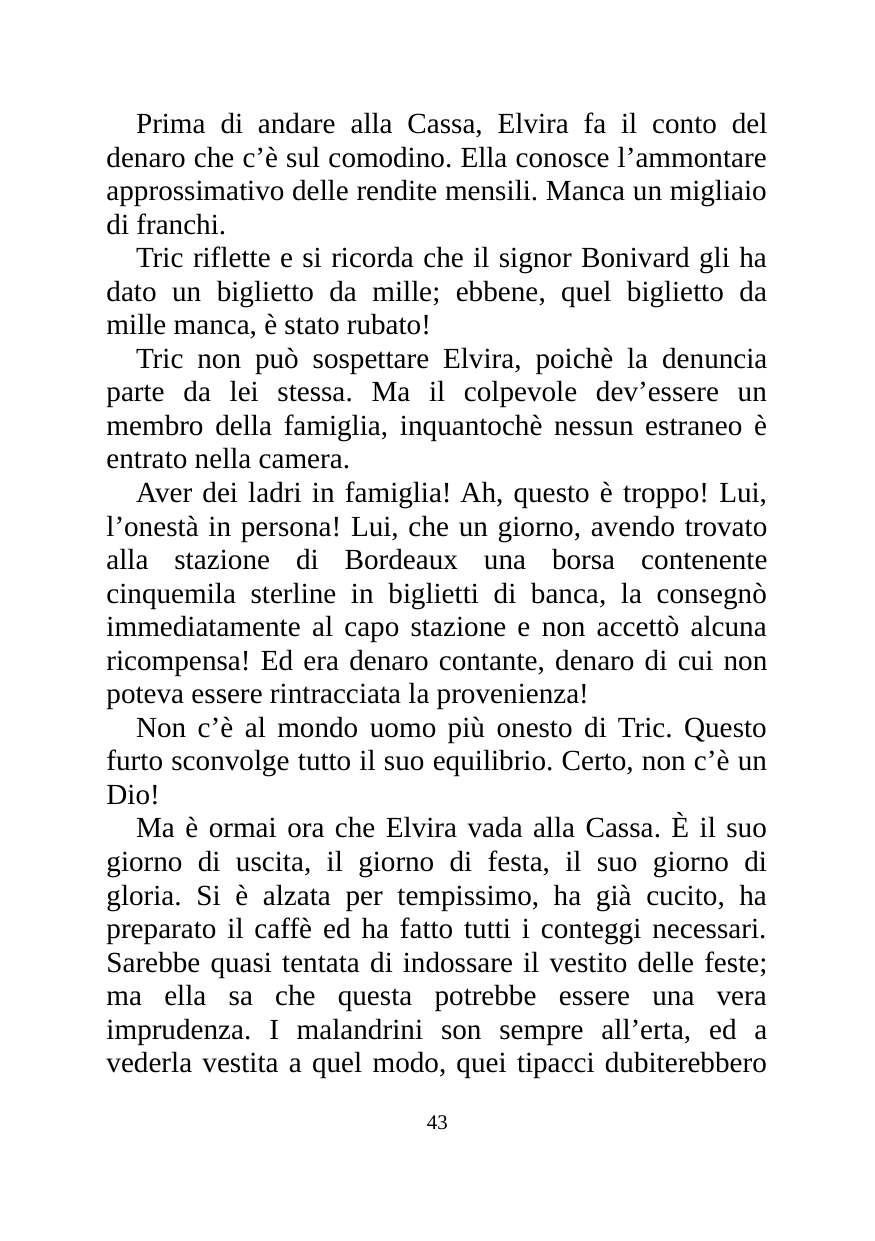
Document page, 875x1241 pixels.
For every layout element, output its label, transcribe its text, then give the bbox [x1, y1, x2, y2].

text Prima di andare alla Cassa, Elvira fa il conto del denaro che c’è sul comodino. Ella conosce l’ammontare approssimativo delle rendite mensili. Manca un migliaio di franchi. [106, 106, 768, 240]
text Non c’è al mondo uomo più onesto di Tric. Questo furto sconvolge tutto il suo equilibrio. Certo, non c’è un Dio! [106, 710, 768, 811]
text Tric non può sospettare Elvira, poichè la denuncia parte da lei stessa. Ma il colpevole dev’essere un membro della famiglia, inquantochè nessun estraneo è entrato nella camera. [106, 341, 768, 475]
text Aver dei ladri in famiglia! Ah, questo è troppo! Lui, l’onestà in persona! Lui, che un giorno, avendo trovato alla stazione di Bordeaux una borsa contenente cinquemila sterline in biglietti di banca, la consegnò immediatamente al capo stazione e non accettò alcuna ricompensa! Ed era denaro contante, denaro di cui non poteva essere rintracciata la provenienza! [106, 475, 768, 710]
text Ma è ormai ora che Elvira vada alla Cassa. È il suo giorno di uscita, il giorno di festa, il suo giorno di gloria. Si è alzata per tempissimo, ha già cucito, ha preparato il caffè ed ha fatto tutti i conteggi necessari. Sarebbe quasi tentata di indossare il vestito delle feste; ma ella sa che questa potrebbe essere una vera imprudenza. I malandrini son sempre all’erta, ed a vederla vestita a quel modo, quei tipacci dubiterebbero [106, 811, 768, 1079]
text Tric riflette e si ricorda che il signor Bonivard gli ha dato un biglietto da mille; ebbene, quel biglietto da mille manca, è stato rubato! [106, 240, 768, 341]
